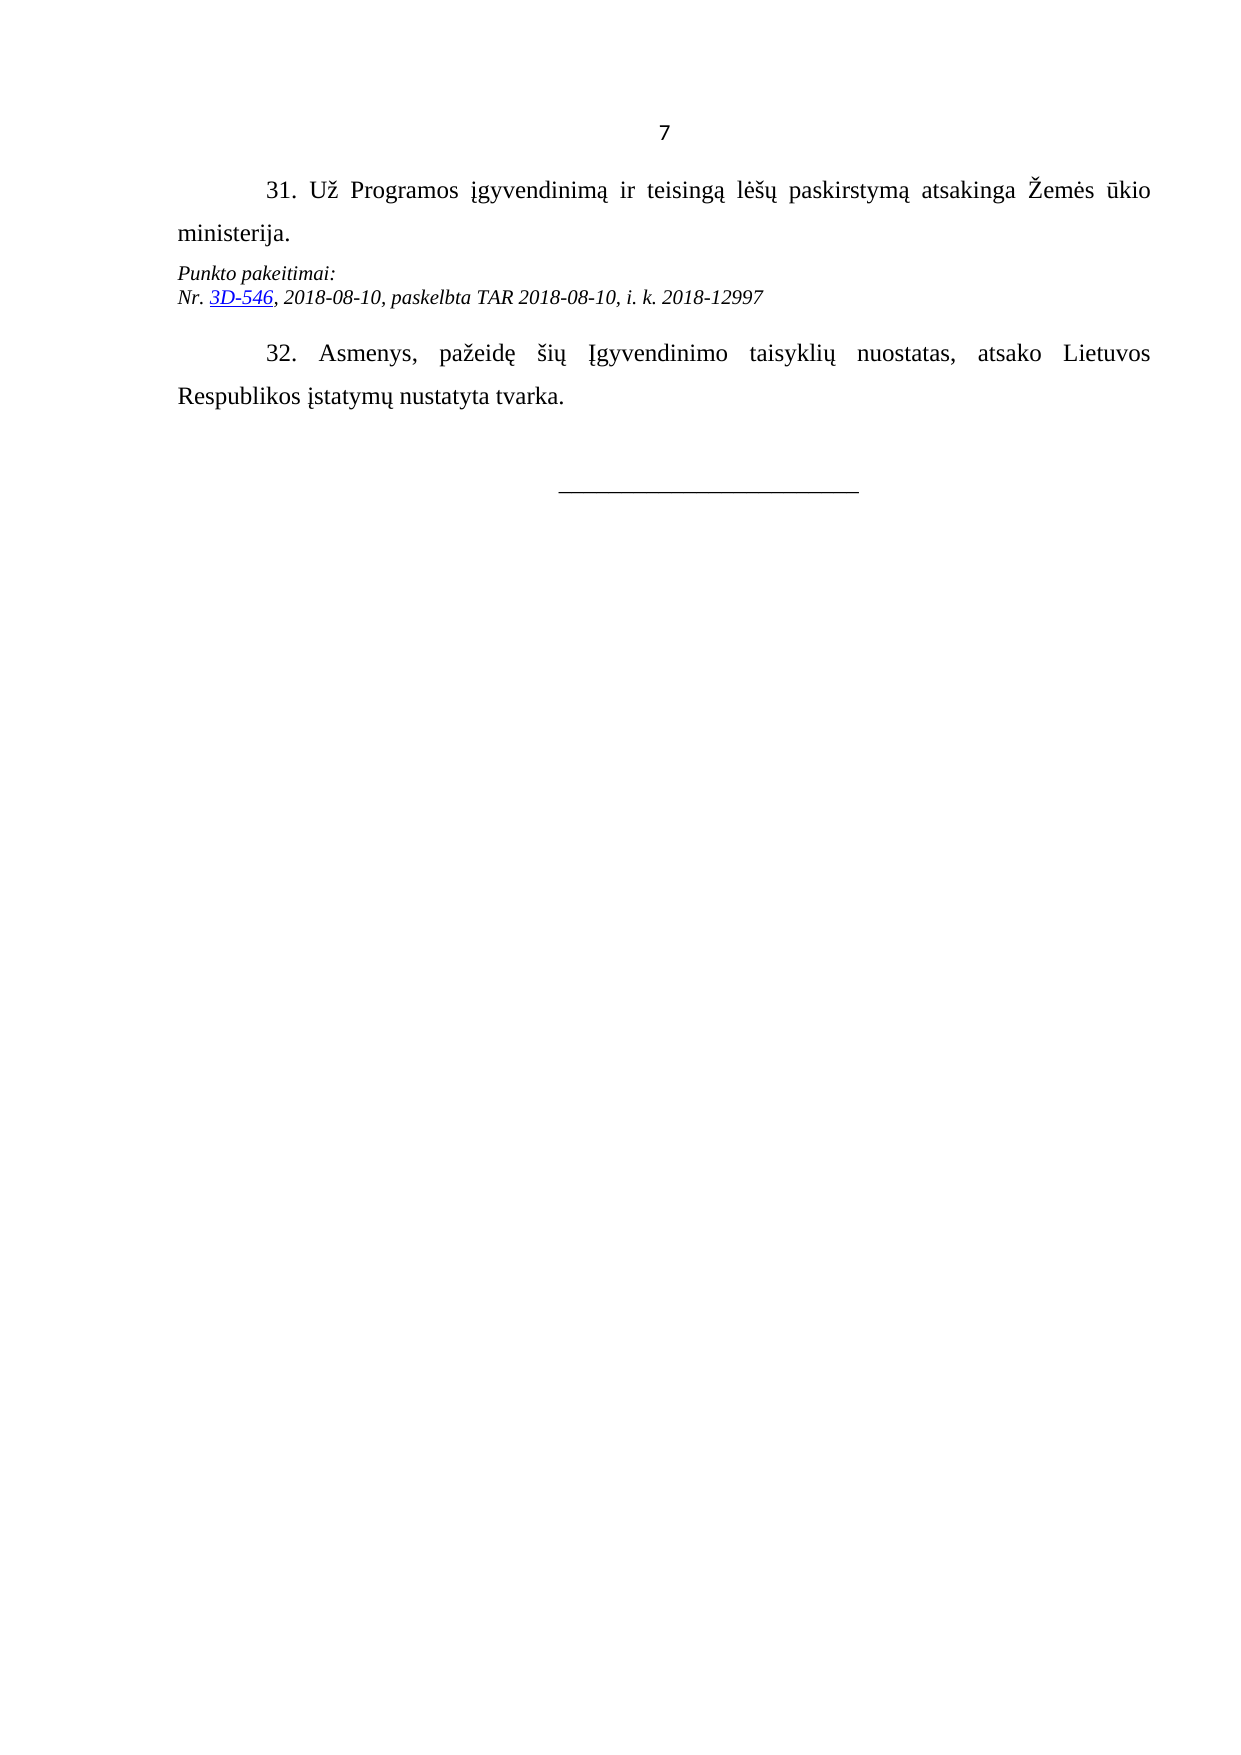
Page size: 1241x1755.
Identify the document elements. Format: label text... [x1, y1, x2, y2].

text ________________________ [177, 467, 1152, 496]
text 31. Už Programos įgyvendinimą ir teisingą lėšų paskirstymą atsakinga Žemės ūkio ministerija. [177, 175, 1152, 247]
text Punkto pakeitimai: [177, 261, 1152, 285]
text Nr. 3D-546, 2018-08-10, paskelbta TAR 2018-08-10, i. k. 2018-12997 [177, 285, 1152, 309]
text 32. Asmenys, pažeidę šių Įgyvendinimo taisyklių nuostatas, atsako Lietuvos Respublikos įstatymų nustatyta tvarka. [177, 338, 1152, 410]
